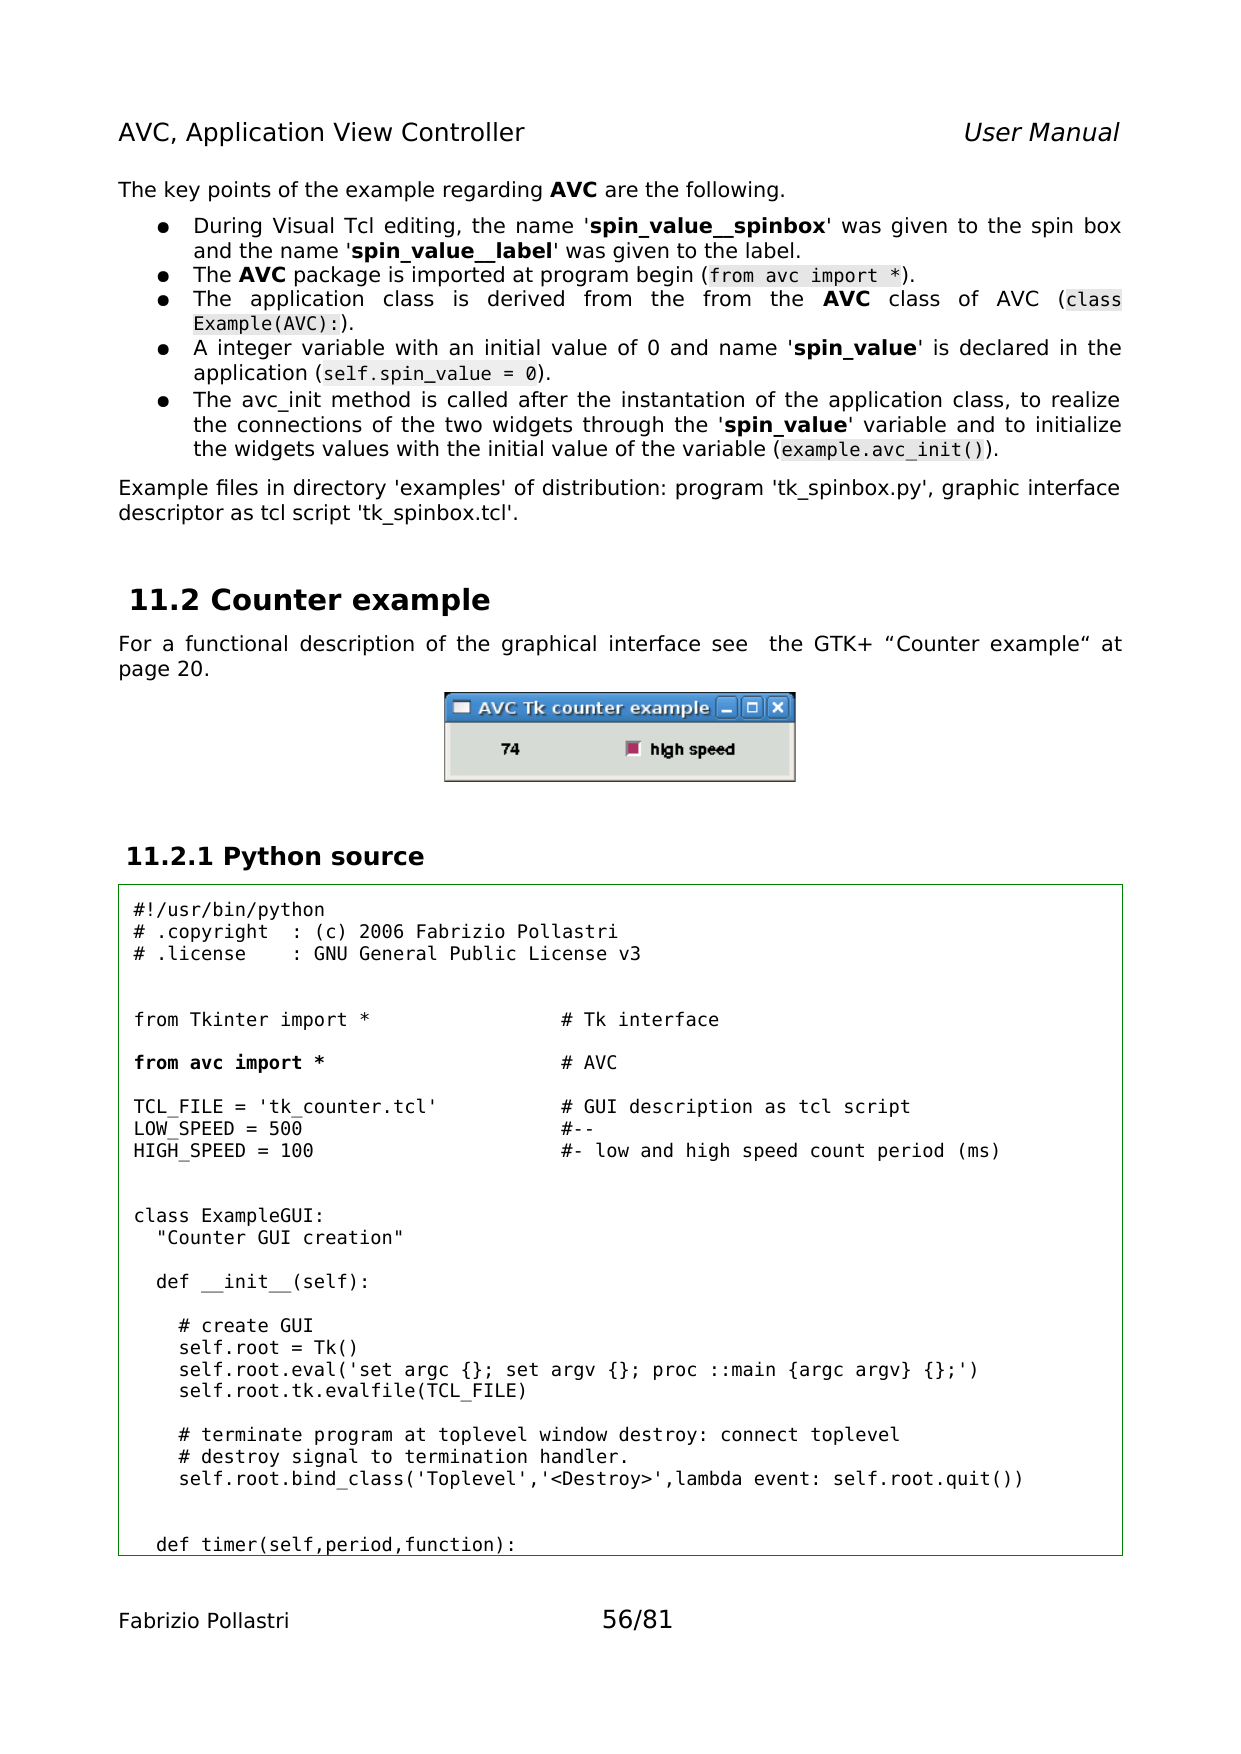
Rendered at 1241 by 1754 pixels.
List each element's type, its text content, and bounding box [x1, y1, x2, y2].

list A integer variable with an initial value of 0 and name 'spin_value' is declared in the application (self.spin_value = 0). [156, 336, 1122, 386]
text def __init__(self): [119, 1256, 1122, 1293]
list During Visual Tcl editing, the name 'spin_value__spinbox' was given to the spin box and the name 'spin_value__label' was given to the label. [156, 214, 1122, 263]
text class ExampleGUI: [119, 1190, 1122, 1212]
text # terminate program at toplevel window destroy: connect toplevel [119, 1409, 1122, 1431]
subtitle Counter example [118, 583, 1122, 617]
text TCL_FILE = 'tk_counter.tcl' # GUI description as tcl script [119, 1081, 1122, 1103]
text For a functional description of the graphical interface see the GTK+ “Counter example“ at page . [118, 632, 1122, 681]
text Example files in directory 'examples' of distribution: program 'tk_spinbox.py', graphic interface descriptor as tcl script 'tk_spinbox.tcl'. [118, 476, 1122, 525]
list The AVC package is imported at program begin (from avc import *). [156, 263, 1122, 287]
text self.root.tk.evalfile(TCL_FILE) [119, 1365, 1122, 1402]
text # .copyright : (c) 2006 Fabrizio Pollastri [119, 906, 1122, 928]
text # create GUI [119, 1300, 1122, 1322]
text self.root.eval('set argc {}; set argv {}; proc ::main {argc argv} {};') [119, 1343, 1122, 1365]
text def timer(self,period,function): [119, 1518, 1122, 1555]
picture [444, 692, 796, 782]
text "Counter GUI creation" [119, 1212, 1122, 1249]
text #!/usr/bin/python [119, 885, 1122, 906]
text # .license : GNU General Public License v3 [119, 928, 1122, 965]
text from avc import * # AVC [119, 1037, 1122, 1074]
list The avc_init method is called after the instantation of the application class, to realize the connections of the two widgets through the 'spin_value' variable and to initialize the widgets values with the initial value of the variable (example.avc_init()). [156, 388, 1122, 461]
text from Tkinter import * # Tk interface [119, 993, 1122, 1031]
text # destroy signal to termination handler. [119, 1431, 1122, 1453]
subtitle Python source [118, 842, 1122, 872]
text LOW_SPEED = 500 #-- [119, 1103, 1122, 1125]
text HIGH_SPEED = 100 #- low and high speed count period (ms) [119, 1125, 1122, 1162]
list The application class is derived from the from the AVC class of AVC (class Example(AVC):). [156, 287, 1122, 336]
text self.root = Tk() [119, 1322, 1122, 1343]
text self.root.bind_class('Toplevel','<Destroy>',lambda event: self.root.quit()) [119, 1453, 1122, 1490]
text The key points of the example regarding AVC are the following. [118, 178, 1122, 202]
